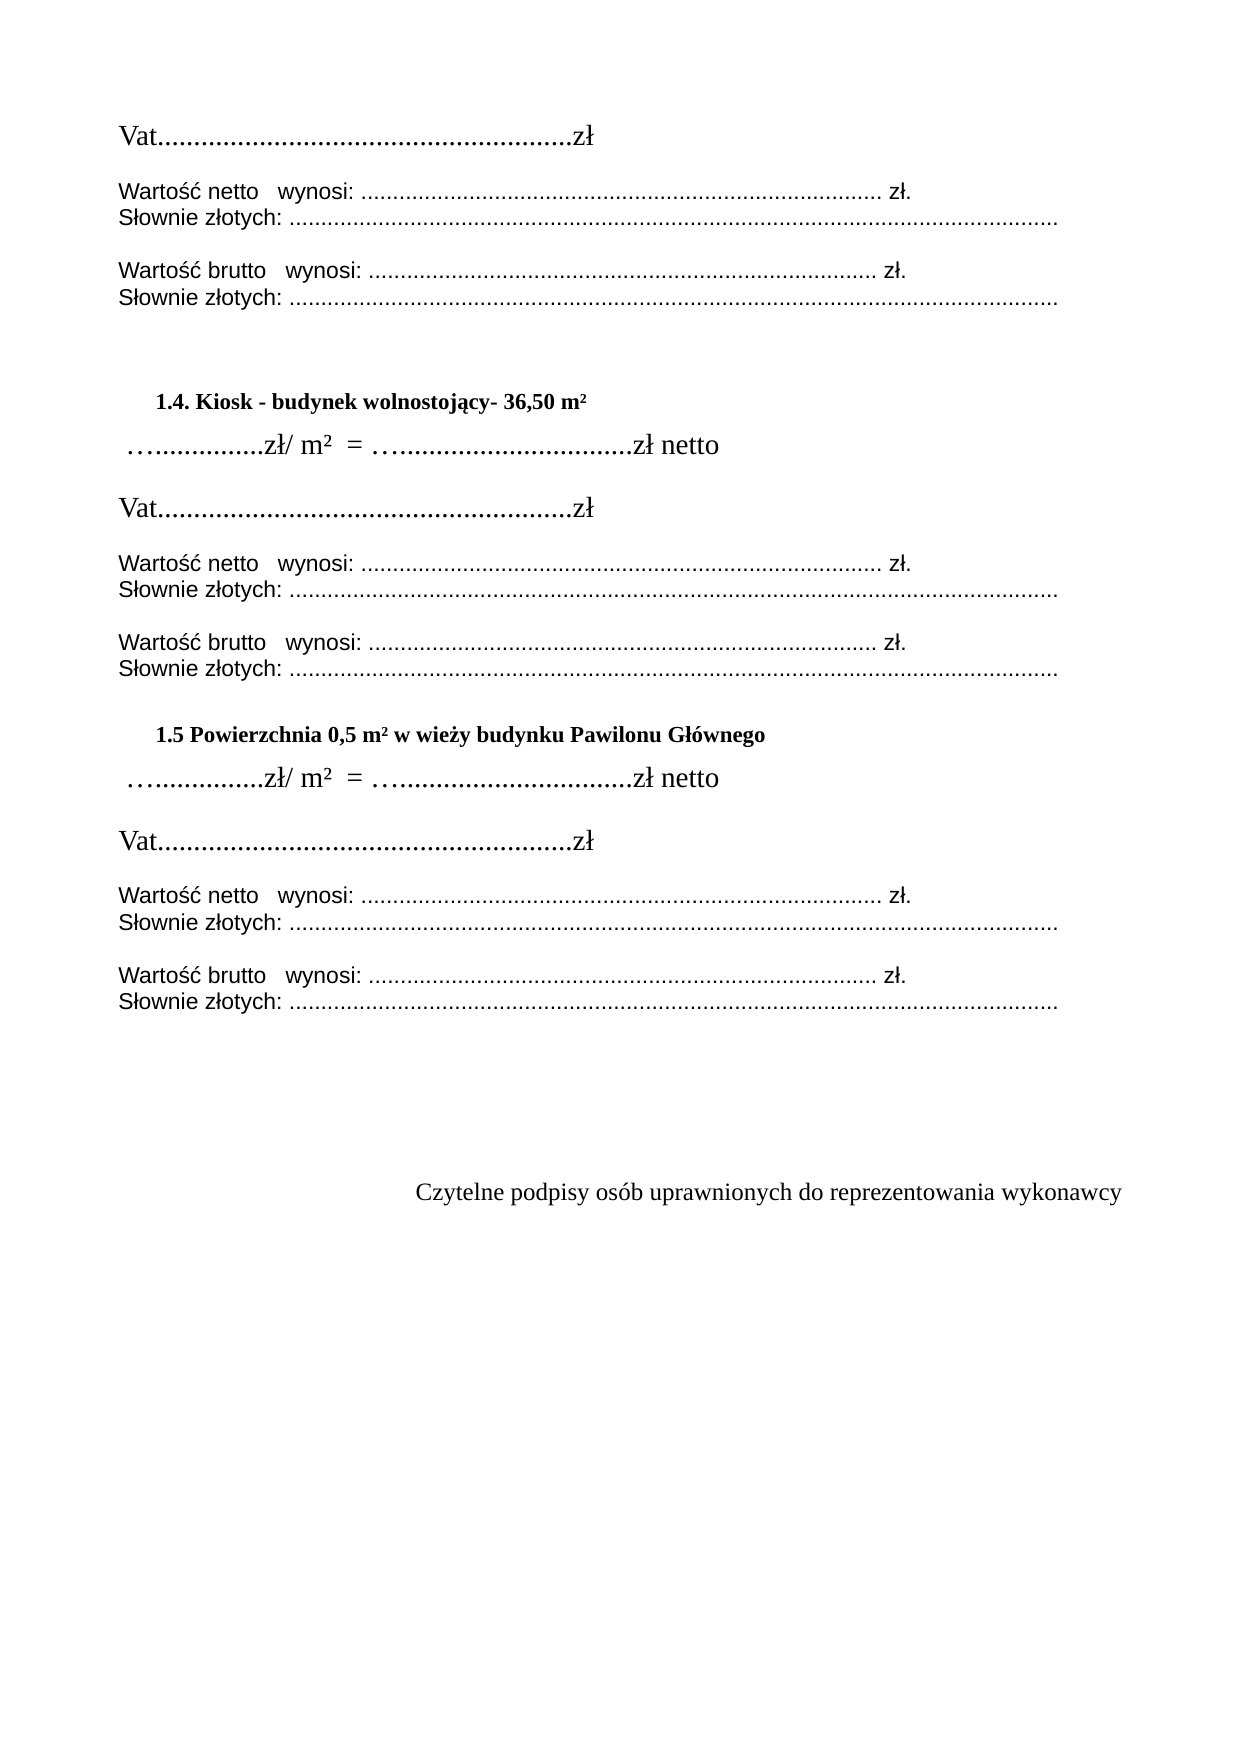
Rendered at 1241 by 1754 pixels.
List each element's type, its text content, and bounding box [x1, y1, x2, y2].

text Vat.........................................................zł [118, 118, 1122, 152]
text 1.5 Powierzchnia 0,5 m² w wieży budynku Pawilonu Głównego [155, 721, 1122, 747]
text Wartość brutto wynosi: ................................................................................ zł. [118, 962, 1122, 988]
text 1.4. Kiosk - budynek wolnostojący- 36,50 m² [155, 388, 1122, 414]
text Wartość brutto wynosi: ................................................................................ zł. [118, 257, 1122, 283]
text Słownie złotych: ......................................................................................................................... [118, 576, 1122, 602]
text Wartość netto wynosi: .................................................................................. zł. [118, 882, 1122, 909]
text …...............zł/ m² = …................................zł netto [118, 760, 1122, 793]
text Vat.........................................................zł [118, 490, 1122, 523]
text Słownie złotych: ......................................................................................................................... [118, 909, 1122, 935]
text Wartość brutto wynosi: ................................................................................ zł. [118, 629, 1122, 655]
text Vat.........................................................zł [118, 823, 1122, 856]
text Słownie złotych: ......................................................................................................................... [118, 204, 1122, 231]
text Słownie złotych: ......................................................................................................................... [118, 655, 1122, 681]
text Słownie złotych: ......................................................................................................................... [118, 283, 1122, 310]
text Słownie złotych: ......................................................................................................................... [118, 988, 1122, 1014]
text Czytelne podpisy osób uprawnionych do reprezentowania wykonawcy [118, 1177, 1122, 1206]
text Wartość netto wynosi: .................................................................................. zł. [118, 178, 1122, 204]
text …...............zł/ m² = …................................zł netto [118, 427, 1122, 461]
text Wartość netto wynosi: .................................................................................. zł. [118, 550, 1122, 576]
